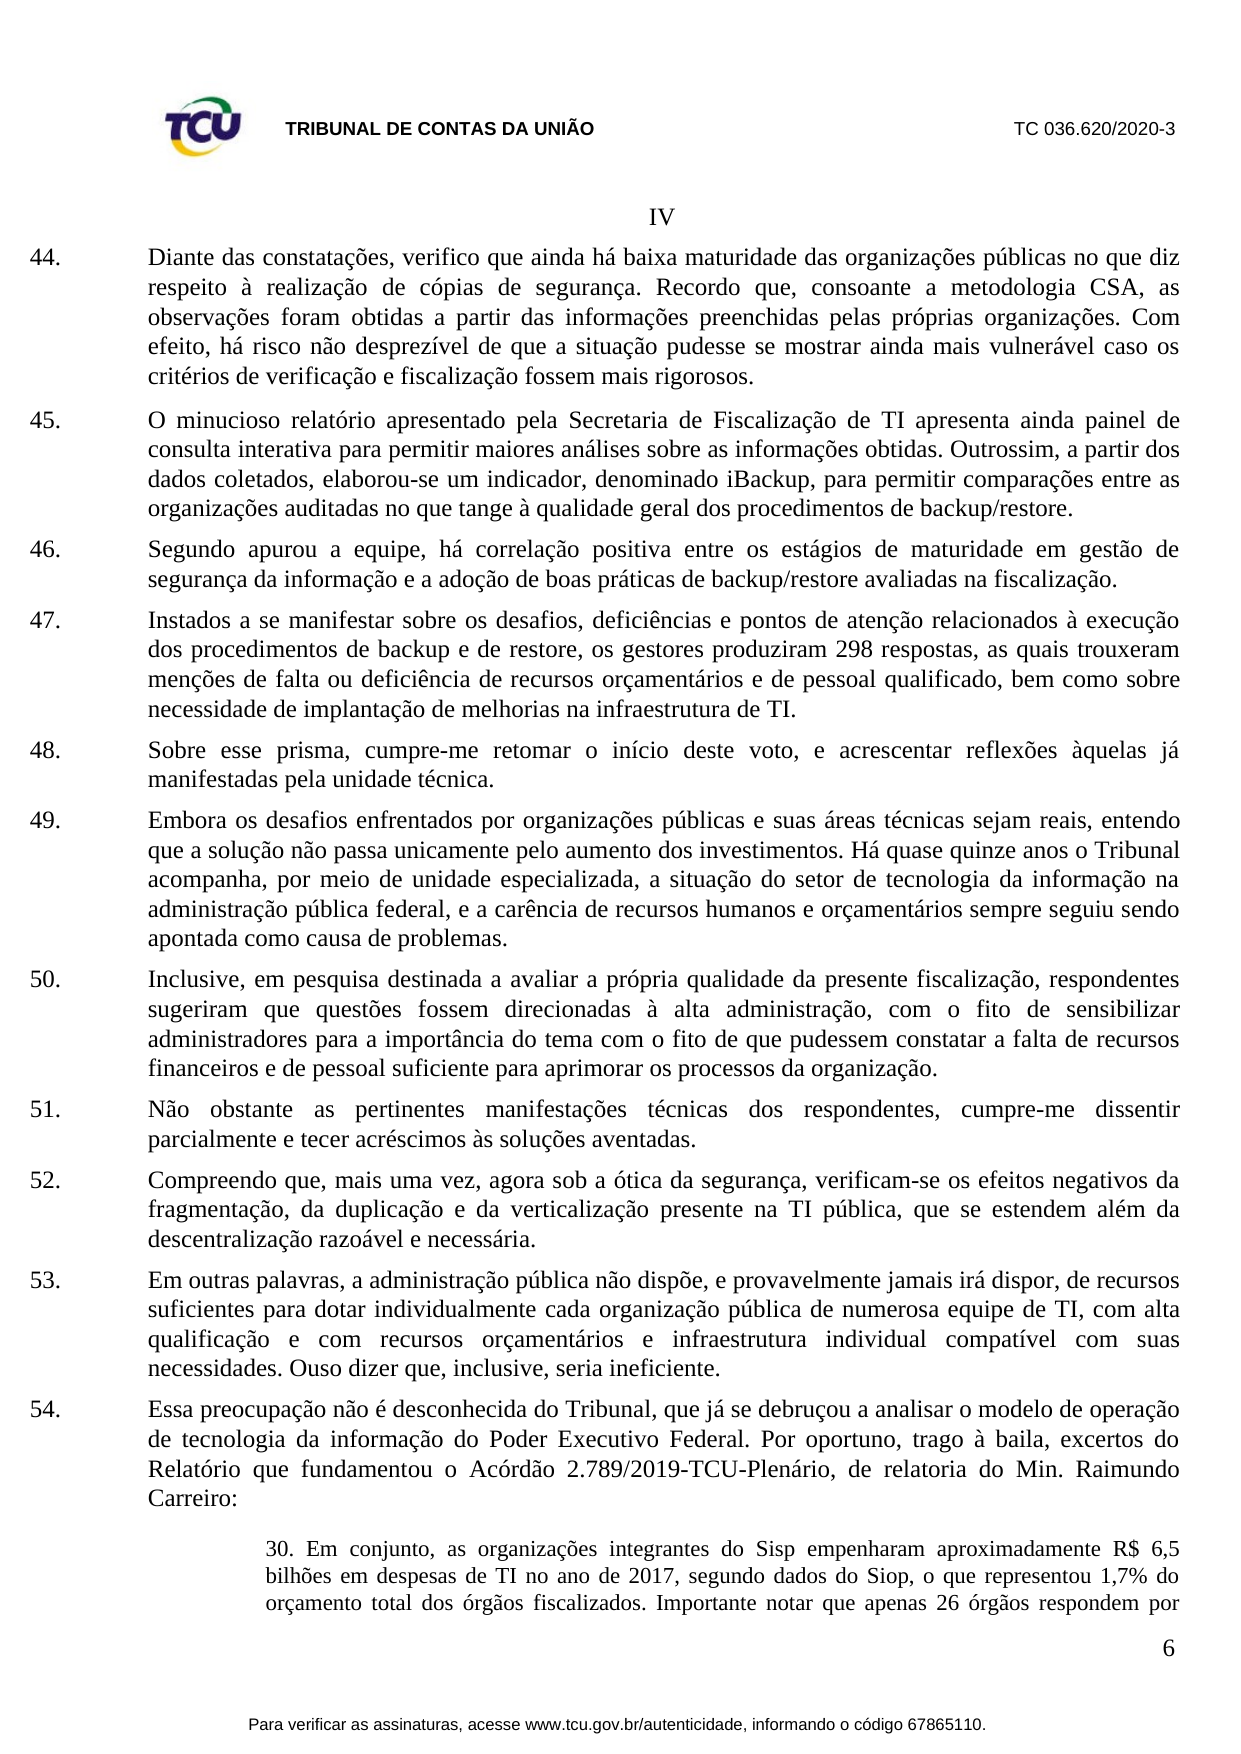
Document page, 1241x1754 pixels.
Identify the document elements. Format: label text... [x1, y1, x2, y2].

list Sobre esse prisma, cumpre-me retomar o início deste voto, e acrescentar reflexões àquelas já manifestadas pela unidade técnica. [29, 735, 1181, 793]
list Instados a se manifestar sobre os desafios, deficiências e pontos de atenção relacionados à execução dos procedimentos de backup e de restore, os gestores produziram 298 respostas, as quais trouxeram menções de falta ou deficiência de recursos orçamentários e de pessoal qualificado, bem como sobre necessidade de implantação de melhorias na infraestrutura de TI. [29, 605, 1181, 722]
list Diante das constatações, verifico que ainda há baixa maturidade das organizações públicas no que diz respeito à realização de cópias de segurança. Recordo que, consoante a metodologia CSA, as observações foram obtidas a partir das informações preenchidas pelas próprias organizações. Com efeito, há risco não desprezível de que a situação pudesse se mostrar ainda mais vulnerável caso os critérios de verificação e fiscalização fossem mais rigorosos. [29, 242, 1181, 389]
list Segundo apurou a equipe, há correlação positiva entre os estágios de maturidade em gestão de segurança da informação e a adoção de boas práticas de backup/restore avaliadas na fiscalização. [29, 534, 1181, 593]
list Não obstante as pertinentes manifestações técnicas dos respondentes, cumpre-me dissentir parcialmente e tecer acréscimos às soluções aventadas. [29, 1094, 1181, 1152]
text IV [149, 202, 1181, 230]
picture [151, 81, 257, 172]
list Compreendo que, mais uma vez, agora sob a ótica da segurança, verificam-se os efeitos negativos da fragmentação, da duplicação e da verticalização presente na TI pública, que se estendem além da descentralização razoável e necessária. [29, 1165, 1181, 1253]
list Inclusive, em pesquisa destinada a avaliar a própria qualidade da presente fiscalização, respondentes sugeriram que questões fossem direcionadas à alta administração, com o fito de sensibilizar administradores para a importância do tema com o fito de que pudessem constatar a falta de recursos financeiros e de pessoal suficiente para aprimorar os processos da organização. [29, 964, 1181, 1082]
list O minucioso relatório apresentado pela Secretaria de Fiscalização de TI apresenta ainda painel de consulta interativa para permitir maiores análises sobre as informações obtidas. Outrossim, a partir dos dados coletados, elaborou-se um indicador, denominado iBackup, para permitir comparações entre as organizações auditadas no que tange à qualidade geral dos procedimentos de backup/restore. [29, 405, 1181, 522]
text 30. Em conjunto, as organizações integrantes do Sisp empenharam aproximadamente R$ 6,5 bilhões em despesas de TI no ano de 2017, segundo dados do Siop, o que representou 1,7% do orçamento total dos órgãos fiscalizados. Importante notar que apenas 26 órgãos respondem por [265, 1535, 1181, 1615]
list Embora os desafios enfrentados por organizações públicas e suas áreas técnicas sejam reais, entendo que a solução não passa unicamente pelo aumento dos investimentos. Há quase quinze anos o Tribunal acompanha, por meio de unidade especializada, a situação do setor de tecnologia da informação na administração pública federal, e a carência de recursos humanos e orçamentários sempre seguiu sendo apontada como causa de problemas. [29, 805, 1181, 952]
list Em outras palavras, a administração pública não dispõe, e provavelmente jamais irá dispor, de recursos suficientes para dotar individualmente cada organização pública de numerosa equipe de TI, com alta qualificação e com recursos orçamentários e infraestrutura individual compatível com suas necessidades. Ouso dizer que, inclusive, seria ineficiente. [29, 1265, 1181, 1382]
list Essa preocupação não é desconhecida do Tribunal, que já se debruçou a analisar o modelo de operação de tecnologia da informação do Poder Executivo Federal. Por oportuno, trago à baila, excertos do Relatório que fundamentou o Acórdão 2.789/2019-TCU-Plenário, de relatoria do Min. Raimundo Carreiro: [29, 1394, 1181, 1512]
